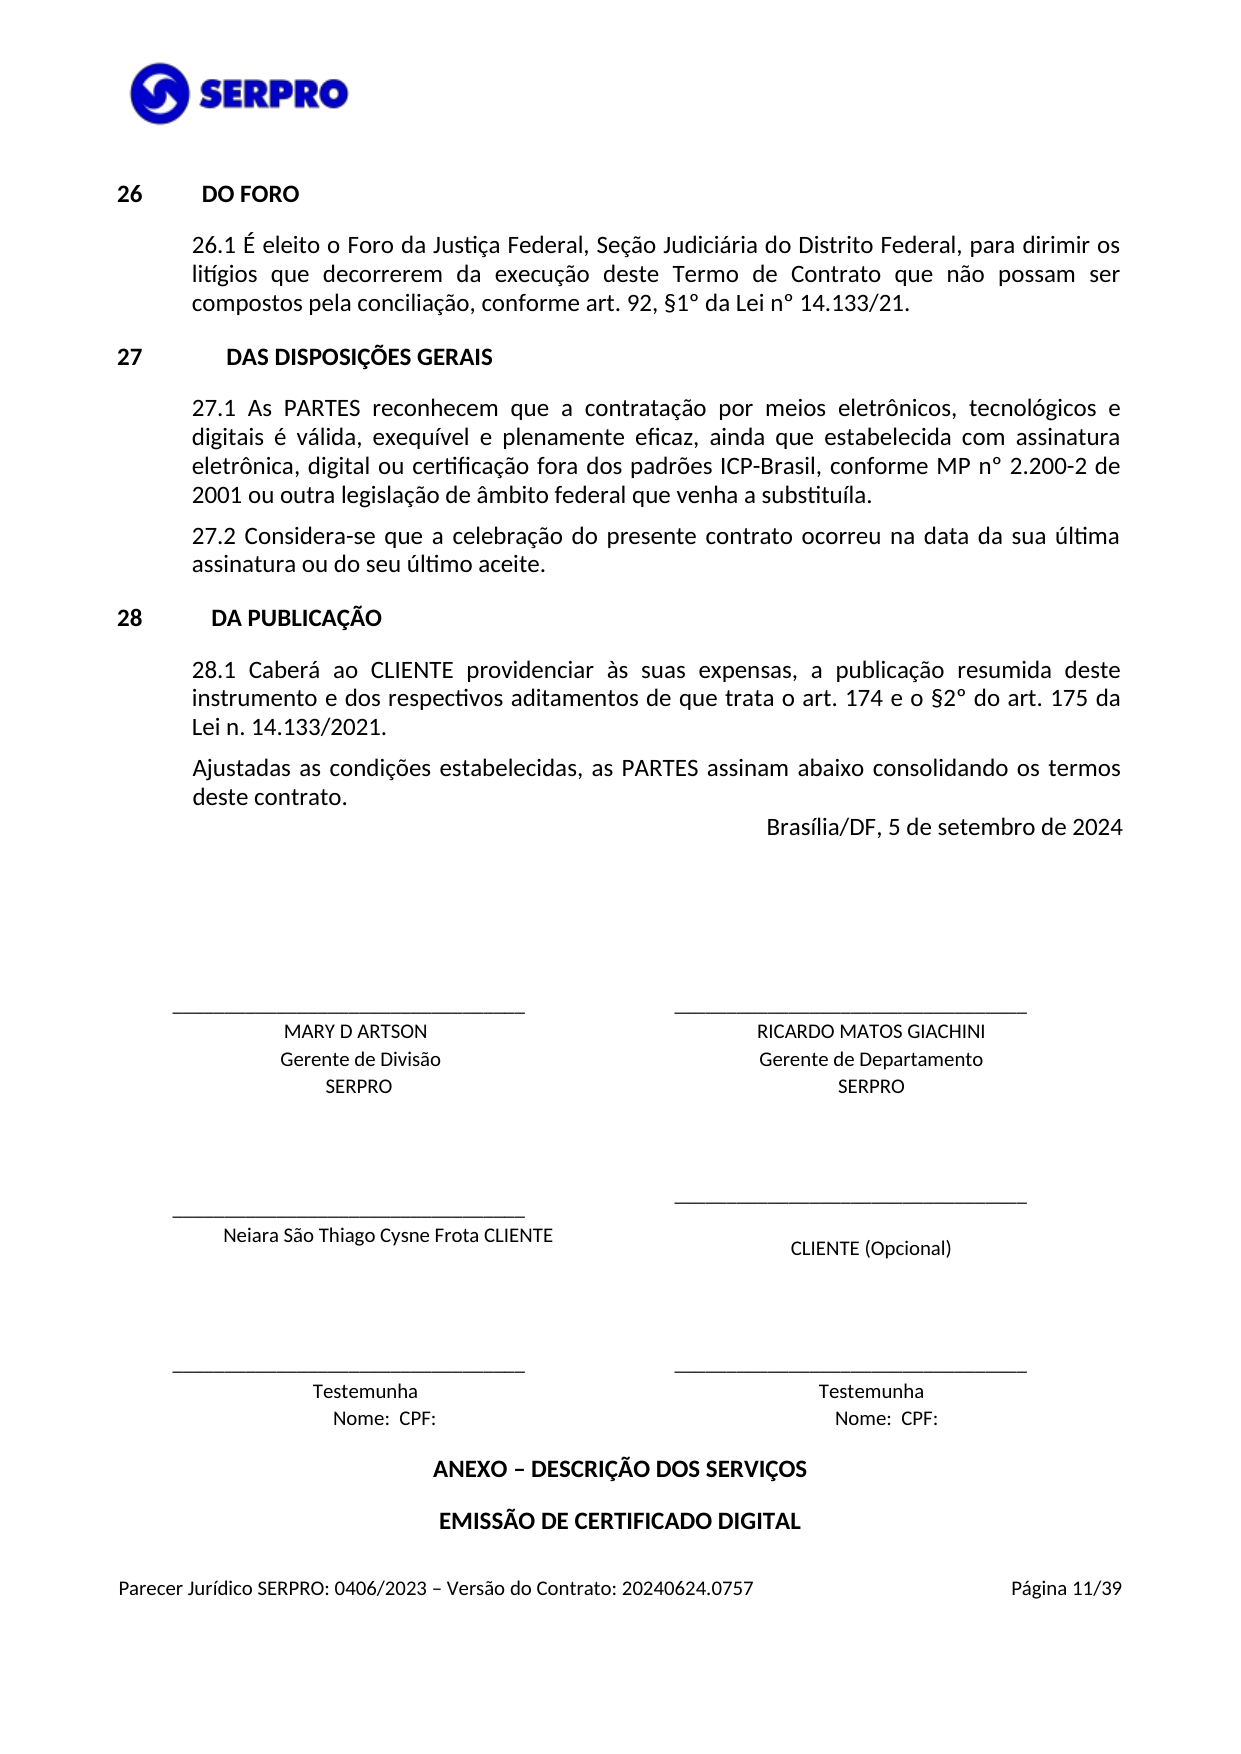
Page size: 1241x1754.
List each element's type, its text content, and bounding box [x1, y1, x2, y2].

table_cell Nome: CPF: [173, 1405, 674, 1453]
subtitle 26 DO FORO [117, 178, 1122, 208]
table_cell __________________________________ CLIENTE (Opcional) [674, 1138, 1068, 1306]
table_cell Testemunha [674, 1378, 1068, 1405]
table_cell RICARDO MATOS GIACHINI Gerente de Departamento SERPRO [674, 1019, 1068, 1138]
text 28.1 Caberá ao CLIENTE providenciar às suas expensas, a publicação resumida deste instrumento e dos respectivos aditamentos de que trata o art. 174 e o §2º do art. 175 da Lei n. 14.133/2021. [192, 655, 1122, 742]
table_cell Testemunha [173, 1378, 674, 1405]
text 27.1 As PARTES reconhecem que a contratação por meios eletrônicos, tecnológicos e digitais é válida, exequível e plenamente eficaz, ainda que estabelecida com assinatura eletrônica, digital ou certificação fora dos padrões ICP-Brasil, conforme MP nº 2.200-2 de 2001 ou outra legislação de âmbito federal que venha a substituíla. [192, 394, 1122, 510]
table_cell __________________________________ [173, 1306, 674, 1378]
table_cell __________________________________ Neiara São Thiago Cysne Frota CLIENTE [173, 1138, 674, 1306]
subtitle 28 DA PUBLICAÇÃO [117, 602, 1122, 633]
text 27.2 Considera-se que a celebração do presente contrato ocorreu na data da sua última assinatura ou do seu último aceite. [192, 521, 1122, 579]
table_cell MARY D ARTSON Gerente de Divisão SERPRO [173, 1019, 674, 1138]
text Brasília/DF, 5 de setembro de 2024 [118, 811, 1123, 842]
table_cell Nome: CPF: [674, 1405, 1068, 1453]
text ANEXO – DESCRIÇÃO DOS SERVIÇOS [118, 1453, 1122, 1483]
text 26.1 É eleito o Foro da Justiça Federal, Seção Judiciária do Distrito Federal, para dirimir os litígios que decorrerem da execução deste Termo de Contrato que não possam ser compostos pela conciliação, conforme art. 92, §1º da Lei nº 14.133/21. [192, 231, 1122, 318]
text Ajustadas as condições estabelecidas, as PARTES assinam abaixo consolidando os termos deste contrato. [192, 753, 1122, 811]
table_header __________________________________ [173, 991, 674, 1018]
table_header __________________________________ [674, 991, 1068, 1018]
text EMISSÃO DE CERTIFICADO DIGITAL [118, 1505, 1122, 1536]
subtitle 27 DAS DISPOSIÇÕES GERAIS [117, 341, 1122, 372]
table_cell __________________________________ [674, 1306, 1068, 1378]
